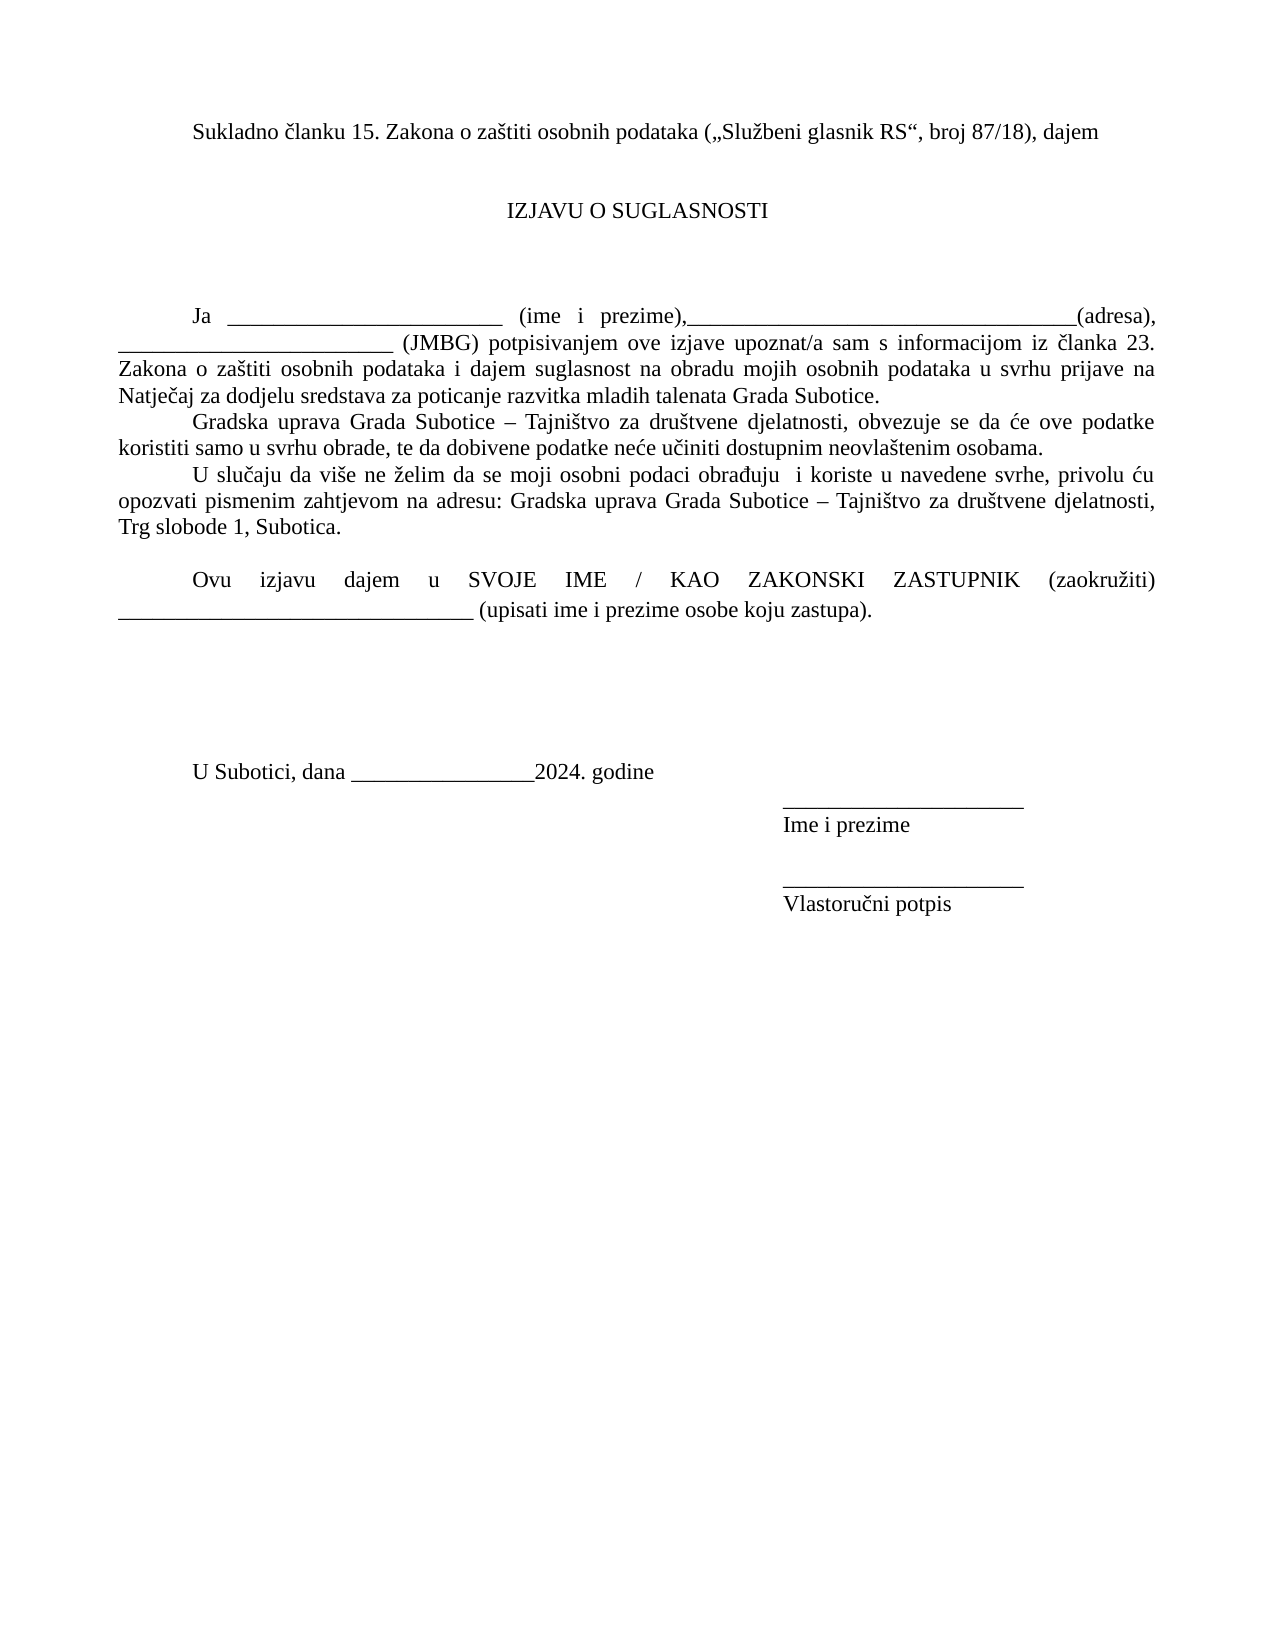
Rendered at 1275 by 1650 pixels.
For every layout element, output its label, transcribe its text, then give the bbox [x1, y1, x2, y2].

text Vlastoručni potpis [118, 890, 1157, 916]
text Ovu izjavu dajem u SVOJE IME / KAO ZAKONSKI ZASTUPNIK (zaokružiti) _______________________________ (upisati ime i prezime osobe koju zastupa). [118, 566, 1157, 623]
text Sukladno članku 15. Zakona o zaštiti osobnih podataka („Službeni glasnik RS“, broj 87/18), dajem [118, 118, 1157, 144]
text Ja ________________________ (ime i prezime),__________________________________(adresa), ________________________ (JMBG) potpisivanjem ove izjave upoznat/a sam s informacijom iz članka 23. Zakona o zaštiti osobnih podataka i dajem suglasnost na obradu mojih osobnih podataka u svrhu prijave na Natječaj za dodjelu sredstava za poticanje razvitka mladih talenata Grada Subotice. [118, 303, 1157, 408]
text Gradska uprava Grada Subotice – Tajništvo za društvene djelatnosti, obvezuje se da će ove podatke koristiti samo u svrhu obrade, te da dobivene podatke neće učiniti dostupnim neovlaštenim osobama. [118, 408, 1157, 461]
text _____________________ [118, 785, 1157, 811]
text U Subotici, dana ________________2024. godine [118, 758, 1157, 785]
text _____________________ [118, 864, 1157, 890]
text Ime i prezime [118, 811, 1157, 837]
text IZJAVU O SUGLASNOSTI [118, 197, 1157, 223]
text U slučaju da više ne želim da se moji osobni podaci obrađuju i koriste u navedene svrhe, privolu ću opozvati pismenim zahtjevom na adresu: Gradska uprava Grada Subotice – Tajništvo za društvene djelatnosti, Trg slobode 1, Subotica. [118, 461, 1157, 540]
